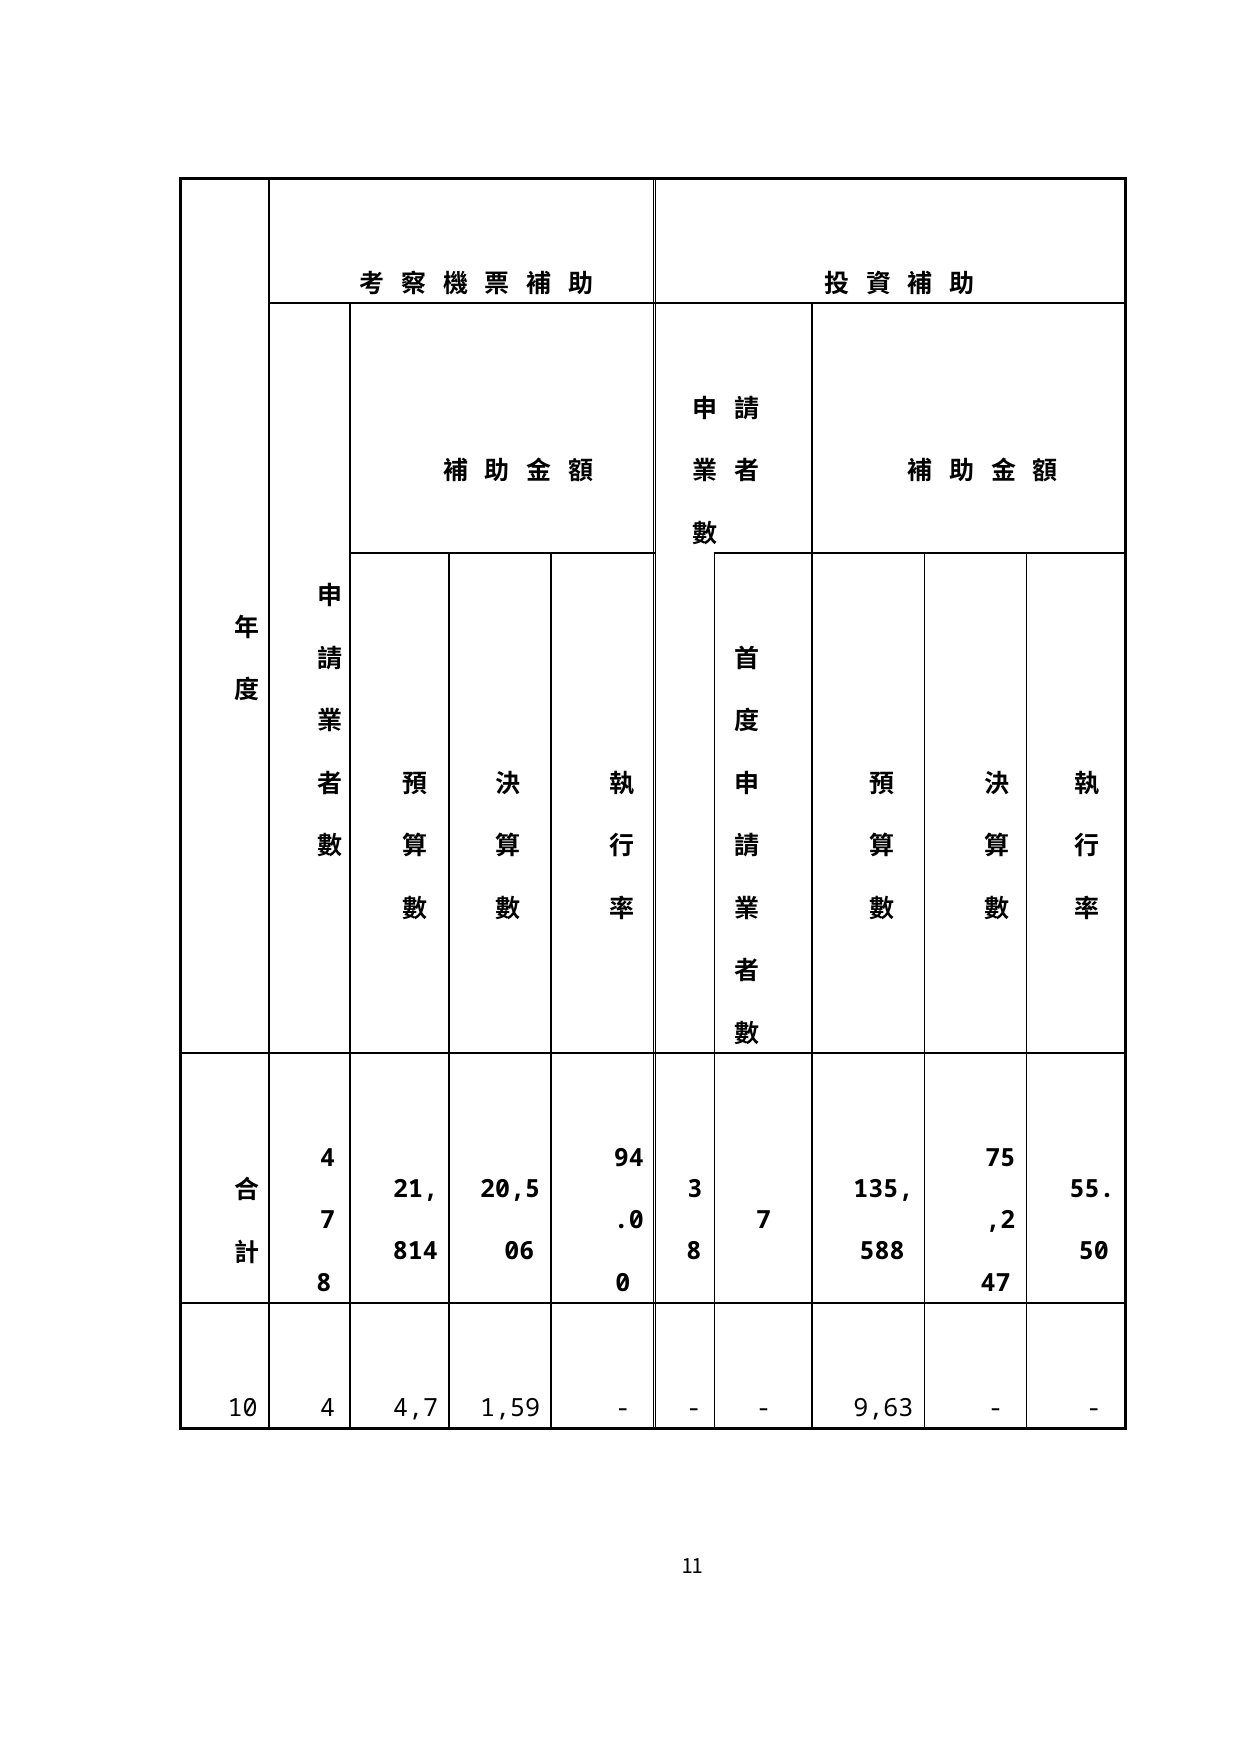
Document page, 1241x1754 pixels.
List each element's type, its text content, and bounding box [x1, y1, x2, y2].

table_cell 7 [715, 1054, 811, 1302]
table_cell 55.50 [1027, 1054, 1124, 1302]
table_header 年度 [182, 180, 268, 1052]
table_cell 補助金額 [351, 304, 653, 552]
table_cell 補助金額 [813, 304, 1124, 552]
table_cell 10 [182, 1304, 268, 1427]
table_cell 執行率 [552, 554, 653, 1052]
table_cell 478 [270, 1054, 349, 1302]
table_cell 首度申請業者數 [715, 554, 811, 1052]
table_cell 執行率 [1027, 554, 1124, 1052]
table_cell - [1027, 1304, 1124, 1427]
table_cell 預算數 [351, 554, 448, 1052]
table_cell - [715, 1304, 811, 1427]
table_header 考察機票補助 [270, 180, 653, 302]
table_cell 申請業者數 [270, 304, 349, 1052]
table_header 投資補助 [656, 180, 1124, 302]
table_cell 20,506 [450, 1054, 550, 1302]
table_cell 75,247 [925, 1054, 1026, 1302]
table_cell 合計 [182, 1054, 268, 1302]
table_cell 預算數 [813, 554, 924, 1052]
table_cell 1,59 [450, 1304, 550, 1427]
table_cell 9,63 [813, 1304, 924, 1427]
table_cell 38 [656, 1054, 714, 1302]
table_cell 決算數 [925, 554, 1026, 1052]
table_cell 135,588 [813, 1054, 924, 1302]
table_cell 決算數 [450, 554, 550, 1052]
table_cell 4,7 [351, 1304, 448, 1427]
table_cell 4 [270, 1304, 349, 1427]
table_cell 94.00 [552, 1054, 653, 1302]
table_cell [656, 552, 714, 1052]
table_cell 申請業者數 [656, 304, 811, 552]
table_cell - [925, 1304, 1026, 1427]
table_cell 21,814 [351, 1054, 448, 1302]
table_cell - [656, 1304, 714, 1427]
table_cell - [552, 1304, 653, 1427]
